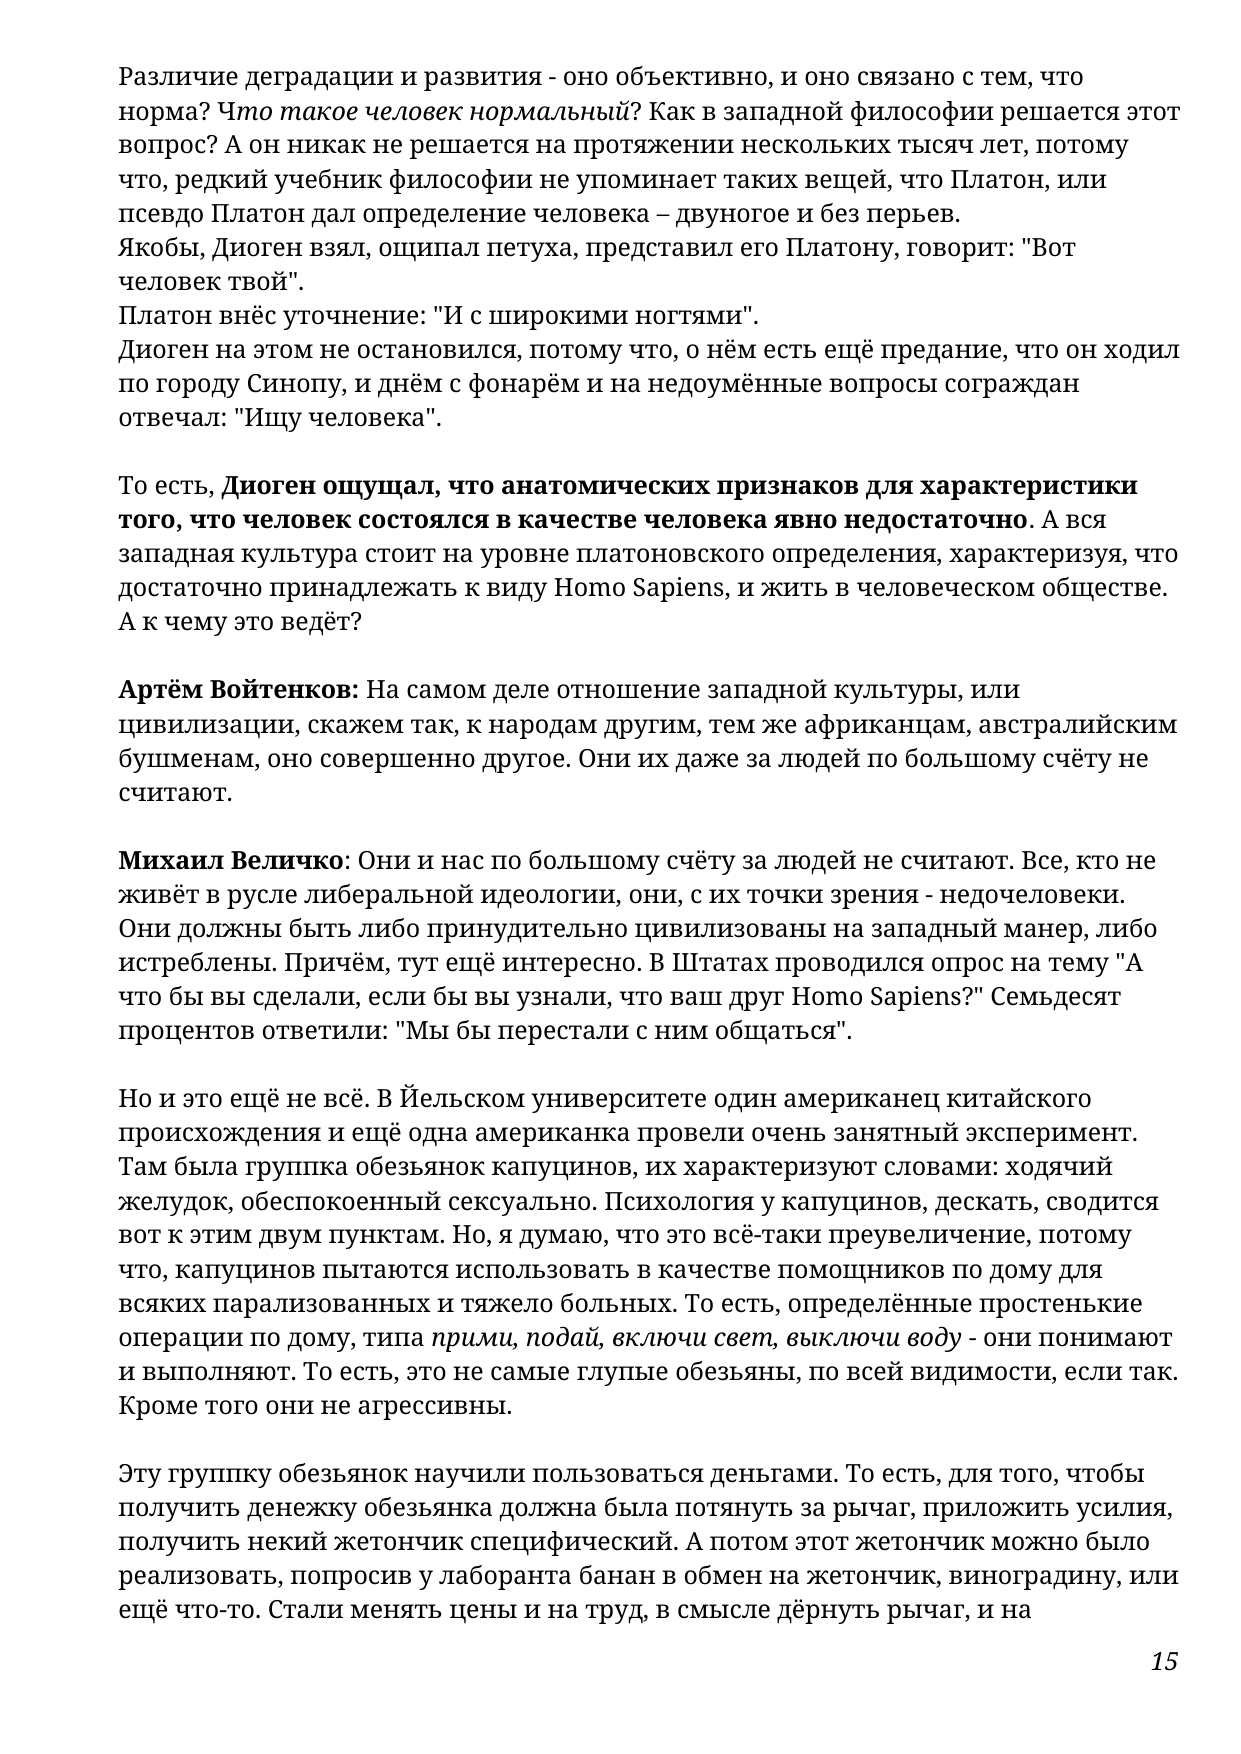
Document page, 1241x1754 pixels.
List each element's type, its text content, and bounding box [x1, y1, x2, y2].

text Различие деградации и развития - оно объективно, и оно связано с тем, что норма? Что такое человек нормальный? Как в западной философии решается этот вопрос? А он никак не решается на протяжении нескольких тысяч лет, потому что, редкий учебник философии не упоминает таких вещей, что Платон, или псевдо Платон дал определение человека – двуногое и без перьев. [118, 59, 1181, 229]
text То есть, Диоген ощущал, что анатомических признаков для характеристики того, что человек состоялся в качестве человека явно недостаточно. А вся западная культура стоит на уровне платоновского определения, характеризуя, что достаточно принадлежать к виду Homo Sapiens, и жить в человеческом обществе. А к чему это ведёт? [118, 468, 1181, 638]
text Платон внёс уточнение: "И с широкими ногтями". [118, 297, 1181, 332]
text Артём Войтенков: На самом деле отношение западной культуры, или цивилизации, скажем так, к народам другим, тем же африканцам, австралийским бушменам, оно совершенно другое. Они их даже за людей по большому счёту не считают. [118, 672, 1181, 808]
text Якобы, Диоген взял, ощипал петуха, представил его Платону, говорит: "Вот человек твой". [118, 229, 1181, 297]
text Диоген на этом не остановился, потому что, о нём есть ещё предание, что он ходил по городу Синопу, и днём с фонарём и на недоумённые вопросы сограждан отвечал: "Ищу человека". [118, 332, 1181, 434]
text Но и это ещё не всё. В Йельском университете один американец китайского происхождения и ещё одна американка провели очень занятный эксперимент. Там была группка обезьянок капуцинов, их характеризуют словами: ходячий желудок, обеспокоенный сексуально. Психология у капуцинов, дескать, сводится вот к этим двум пунктам. Но, я думаю, что это всё-таки преувеличение, потому что, капуцинов пытаются использовать в качестве помощников по дому для всяких парализованных и тяжело больных. То есть, определённые простенькие операции по дому, типа прими, подай, включи свет, выключи воду - они понимают и выполняют. То есть, это не самые глупые обезьяны, по всей видимости, если так. Кроме того они не агрессивны. [118, 1081, 1181, 1422]
text Эту группку обезьянок научили пользоваться деньгами. То есть, для того, чтобы получить денежку обезьянка должна была потянуть за рычаг, приложить усилия, получить некий жетончик специфический. А потом этот жетончик можно было реализовать, попросив у лаборанта банан в обмен на жетончик, виноградину, или ещё что-то. Стали менять цены и на труд, в смысле дёрнуть рычаг, и на [118, 1456, 1181, 1626]
text Михаил Величко: Они и нас по большому счёту за людей не считают. Все, кто не живёт в русле либеральной идеологии, они, с их точки зрения - недочеловеки. Они должны быть либо принудительно цивилизованы на западный манер, либо истреблены. Причём, тут ещё интересно. В Штатах проводился опрос на тему "А что бы вы сделали, если бы вы узнали, что ваш друг Homo Sapiens?" Семьдесят процентов ответили: "Мы бы перестали с ним общаться". [118, 842, 1181, 1047]
